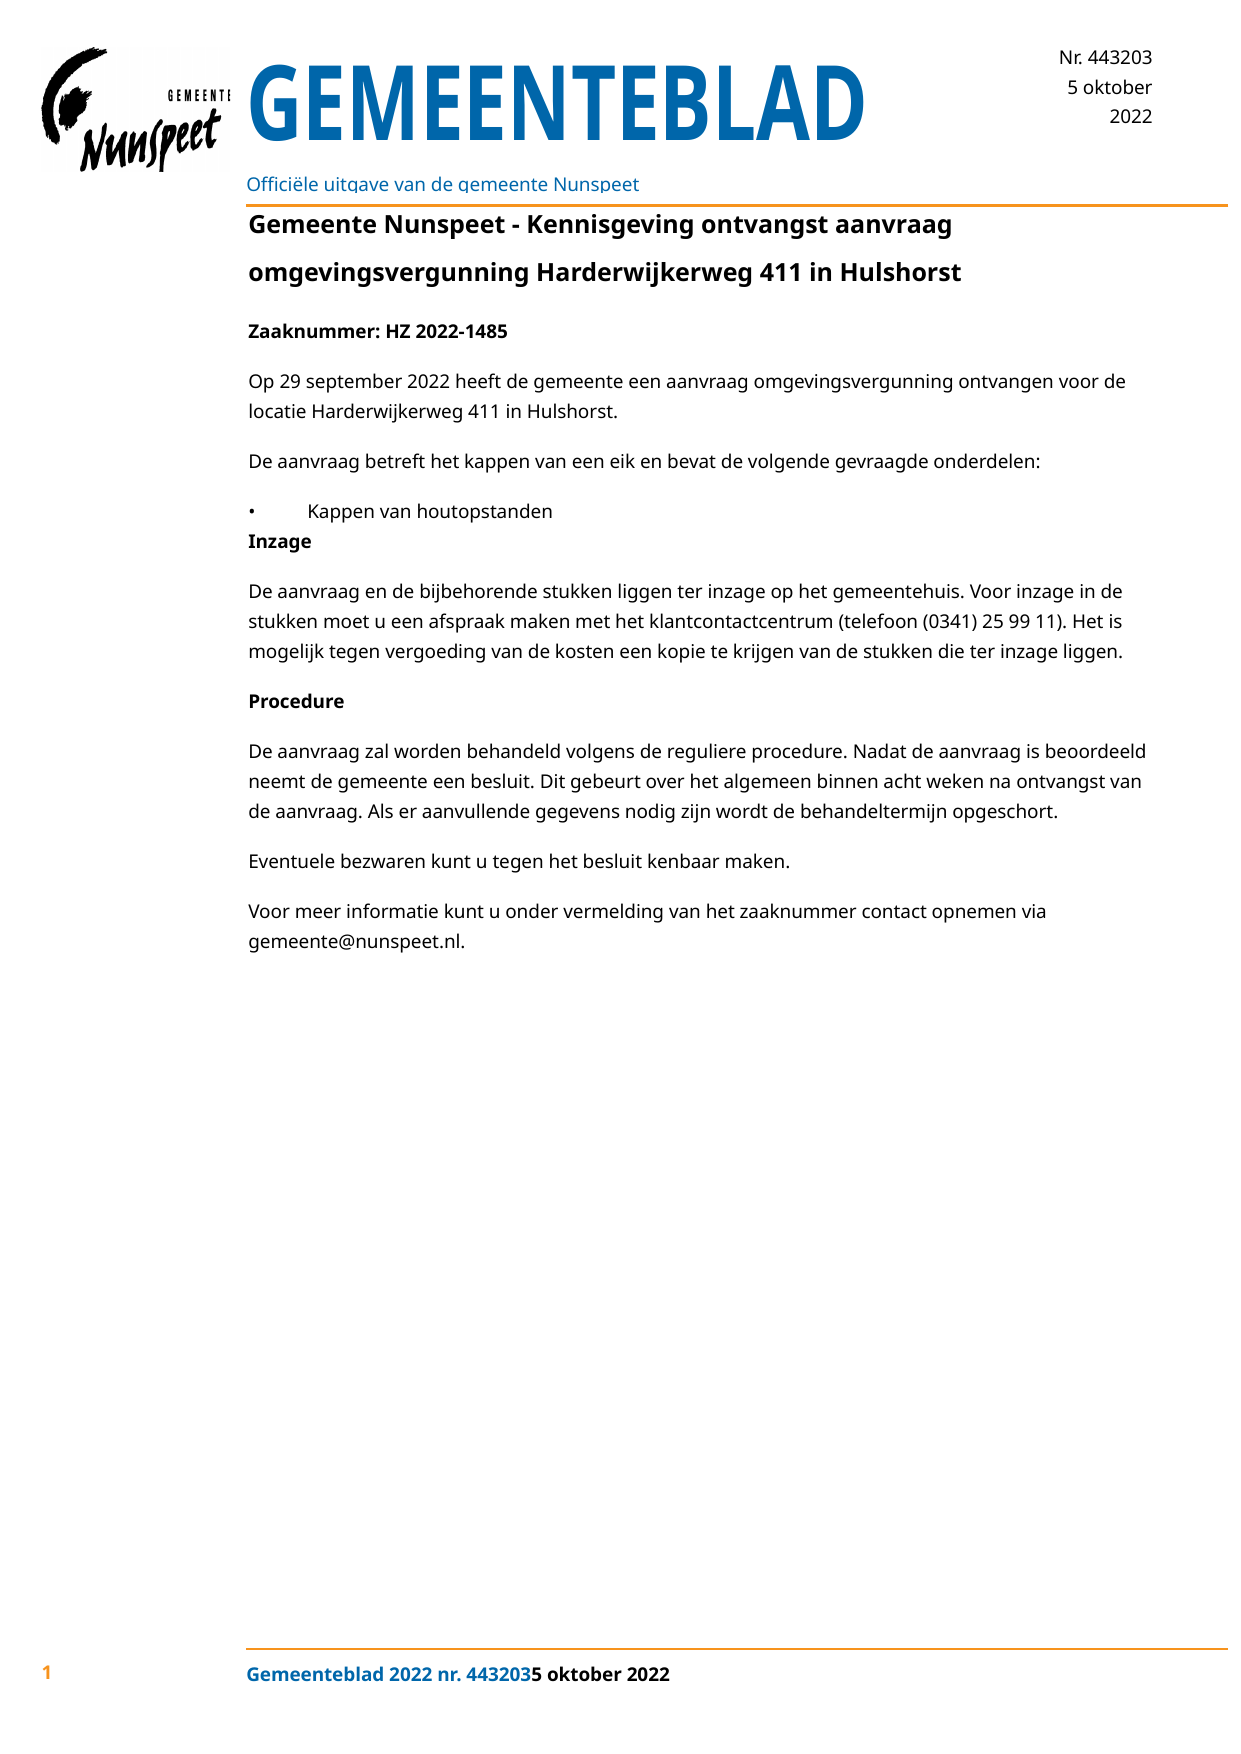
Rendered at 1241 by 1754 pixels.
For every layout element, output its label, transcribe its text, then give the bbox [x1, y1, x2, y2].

text Inzage [248, 528, 1152, 554]
text De aanvraag betreft het kappen van een eik en bevat de volgende gevraagde onderdelen: [248, 448, 1152, 474]
text Procedure [248, 688, 1152, 714]
list Kappen van houtopstanden [248, 499, 1152, 524]
text Op 29 september 2022 heeft de gemeente een aanvraag omgevingsvergunning ontvangen voor de locatie Harderwijkerweg 411 in Hulshorst. [248, 368, 1152, 424]
text Gemeente Nunspeet - Kennisgeving ontvangst aanvraag omgevingsvergunning Harderwijkerweg 411 in Hulshorst [248, 207, 1152, 288]
text De aanvraag en de bijbehorende stukken liggen ter inzage op het gemeentehuis. Voor inzage in de stukken moet u een afspraak maken met het klantcontactcentrum (telefoon (0341) 25 99 11). Het is mogelijk tegen vergoeding van de kosten een kopie te krijgen van de stukken die ter inzage liggen. [248, 579, 1152, 664]
text Eventuele bezwaren kunt u tegen het besluit kenbaar maken. [248, 848, 1152, 874]
picture [41, 47, 231, 172]
text Zaaknummer: HZ 2022-1485 [248, 318, 1152, 344]
text De aanvraag zal worden behandeld volgens de reguliere procedure. Nadat de aanvraag is beoordeeld neemt de gemeente een besluit. Dit gebeurt over het algemeen binnen acht weken na ontvangst van de aanvraag. Als er aanvullende gegevens nodig zijn wordt de behandeltermijn opgeschort. [248, 739, 1152, 824]
text Voor meer informatie kunt u onder vermelding van het zaaknummer contact opnemen via gemeente@nunspeet.nl. [248, 899, 1152, 954]
